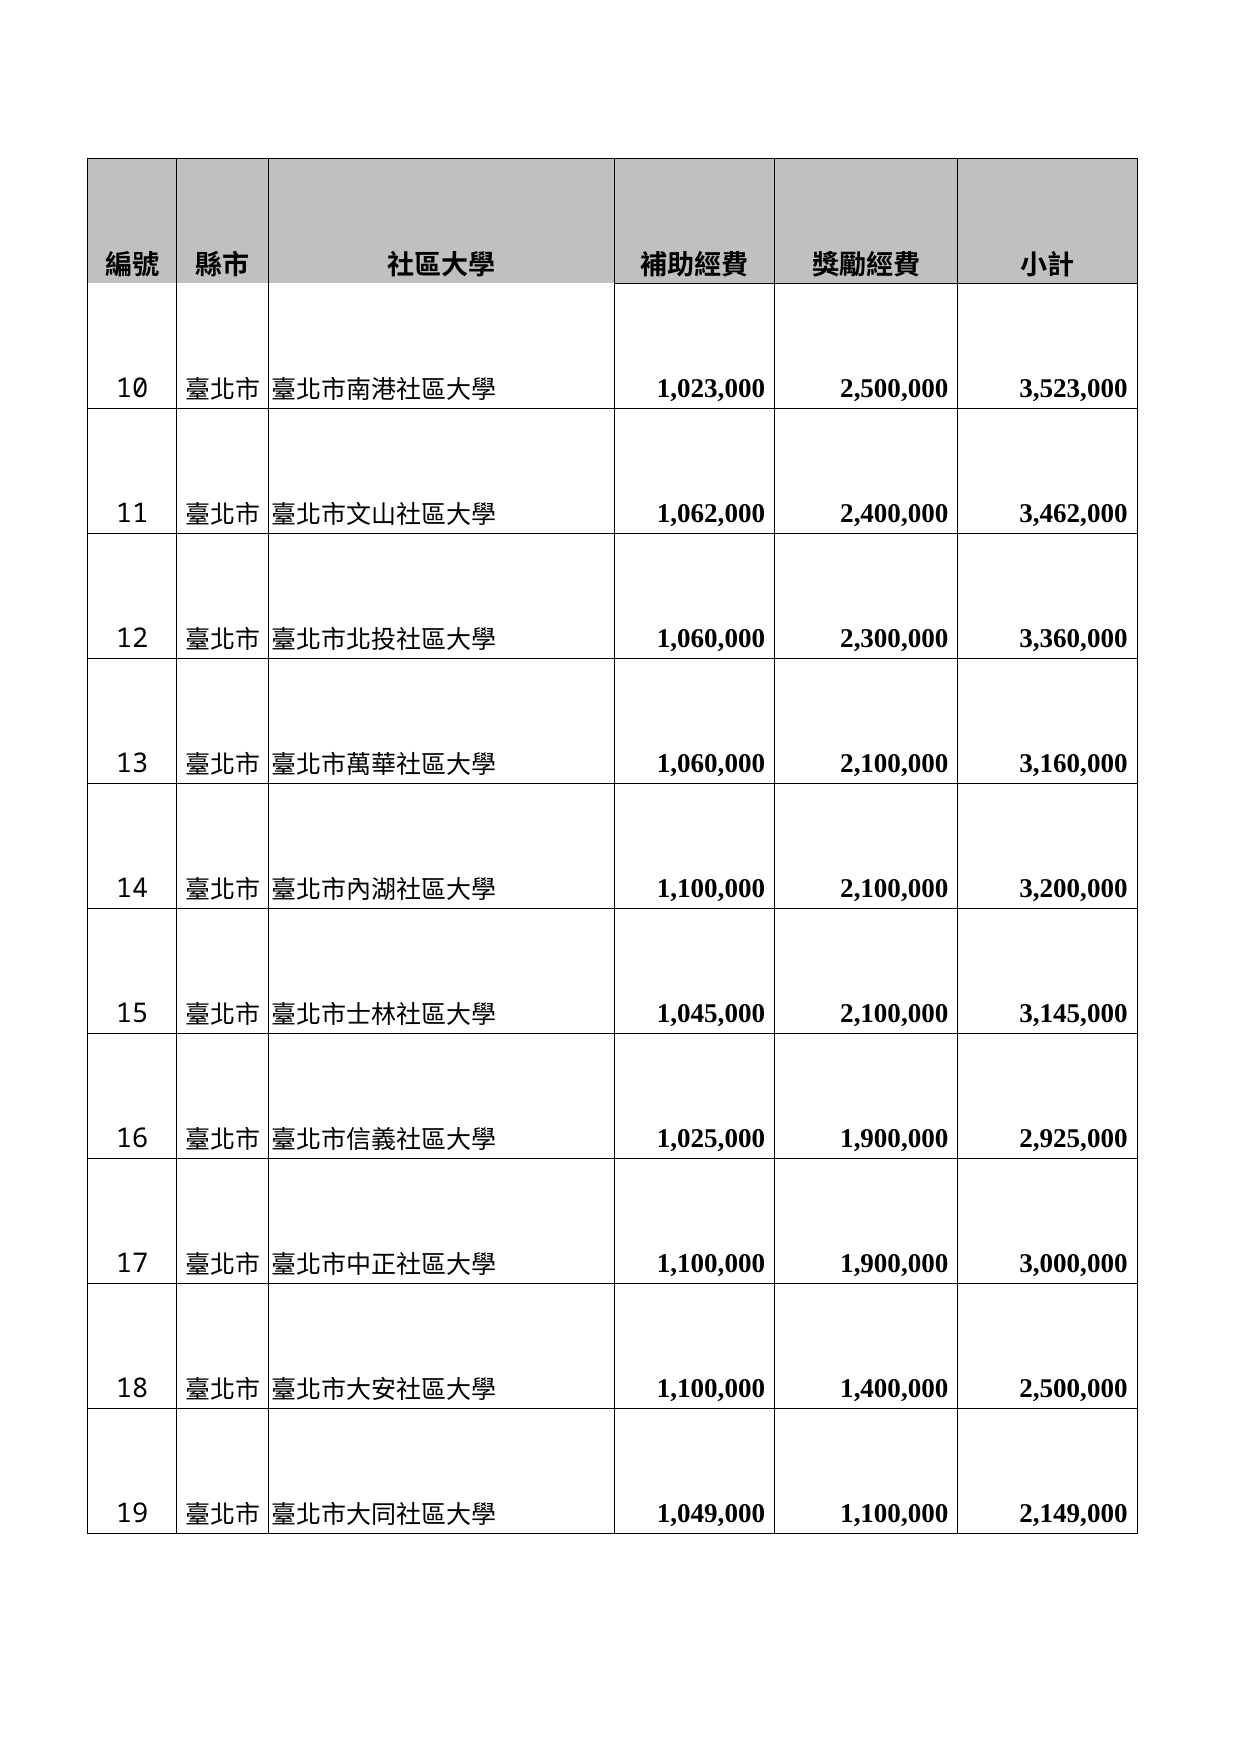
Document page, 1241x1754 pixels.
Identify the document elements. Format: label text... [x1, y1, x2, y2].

table_cell 臺北市 [177, 1284, 268, 1408]
table_cell 臺北市內湖社區大學 [269, 784, 614, 908]
table_cell 1,060,000 [615, 659, 774, 783]
table_cell 3,360,000 [958, 534, 1137, 658]
table_cell 2,300,000 [775, 534, 957, 658]
table_cell 2,149,000 [958, 1409, 1137, 1533]
table_cell 臺北市大安社區大學 [269, 1284, 614, 1408]
table_cell 臺北市 [177, 283, 268, 408]
table_cell 1,900,000 [775, 1159, 957, 1283]
table_cell 1,062,000 [615, 409, 774, 533]
table_cell 臺北市文山社區大學 [269, 409, 614, 533]
table_cell 1,045,000 [615, 909, 774, 1033]
table_cell 14 [88, 784, 176, 908]
table_cell 1,100,000 [615, 1284, 774, 1408]
table_cell 臺北市 [177, 1409, 268, 1533]
table_cell 13 [88, 659, 176, 783]
table_cell 臺北市中正社區大學 [269, 1159, 614, 1283]
table_cell 1,100,000 [615, 1159, 774, 1283]
table_cell 臺北市士林社區大學 [269, 909, 614, 1033]
table_cell 1,025,000 [615, 1034, 774, 1158]
table_cell 11 [88, 409, 176, 533]
table_cell 2,500,000 [775, 284, 957, 408]
table_header 補助經費 [615, 159, 774, 283]
table_cell 18 [88, 1284, 176, 1408]
table_cell 1,900,000 [775, 1034, 957, 1158]
table_cell 臺北市 [177, 409, 268, 533]
table_cell 臺北市大同社區大學 [269, 1409, 614, 1533]
table_cell 2,500,000 [958, 1284, 1137, 1408]
table_cell 1,100,000 [775, 1409, 957, 1533]
table_header 獎勵經費 [775, 159, 957, 283]
table_cell 2,925,000 [958, 1034, 1137, 1158]
table_cell 16 [88, 1034, 176, 1158]
table_header 縣市 [177, 159, 268, 283]
table_cell 10 [88, 283, 176, 408]
table_cell 1,049,000 [615, 1409, 774, 1533]
table_cell 1,400,000 [775, 1284, 957, 1408]
table_cell 臺北市 [177, 1159, 268, 1283]
table_cell 臺北市信義社區大學 [269, 1034, 614, 1158]
table_cell 2,100,000 [775, 659, 957, 783]
table_cell 2,100,000 [775, 909, 957, 1033]
table_cell 2,100,000 [775, 784, 957, 908]
table_cell 臺北市 [177, 909, 268, 1033]
table_header 小計 [958, 159, 1137, 283]
table_cell 19 [88, 1409, 176, 1533]
table_cell 2,400,000 [775, 409, 957, 533]
table_cell 15 [88, 909, 176, 1033]
table_cell 臺北市 [177, 659, 268, 783]
table_header 社區大學 [269, 159, 614, 283]
table_cell 3,523,000 [958, 284, 1137, 408]
table_cell 1,023,000 [615, 284, 774, 408]
table_cell 臺北市 [177, 784, 268, 908]
table_cell 17 [88, 1159, 176, 1283]
table_header 編號 [88, 159, 176, 283]
table_cell 臺北市 [177, 1034, 268, 1158]
table_cell 3,160,000 [958, 659, 1137, 783]
table_cell 臺北市北投社區大學 [269, 534, 614, 658]
table_cell 3,145,000 [958, 909, 1137, 1033]
table_cell 1,100,000 [615, 784, 774, 908]
table_cell 3,462,000 [958, 409, 1137, 533]
table_cell 1,060,000 [615, 534, 774, 658]
table_cell 3,000,000 [958, 1159, 1137, 1283]
table_cell 12 [88, 534, 176, 658]
table_cell 臺北市 [177, 534, 268, 658]
table_cell 臺北市南港社區大學 [269, 283, 614, 408]
table_cell 臺北市萬華社區大學 [269, 659, 614, 783]
table_cell 3,200,000 [958, 784, 1137, 908]
